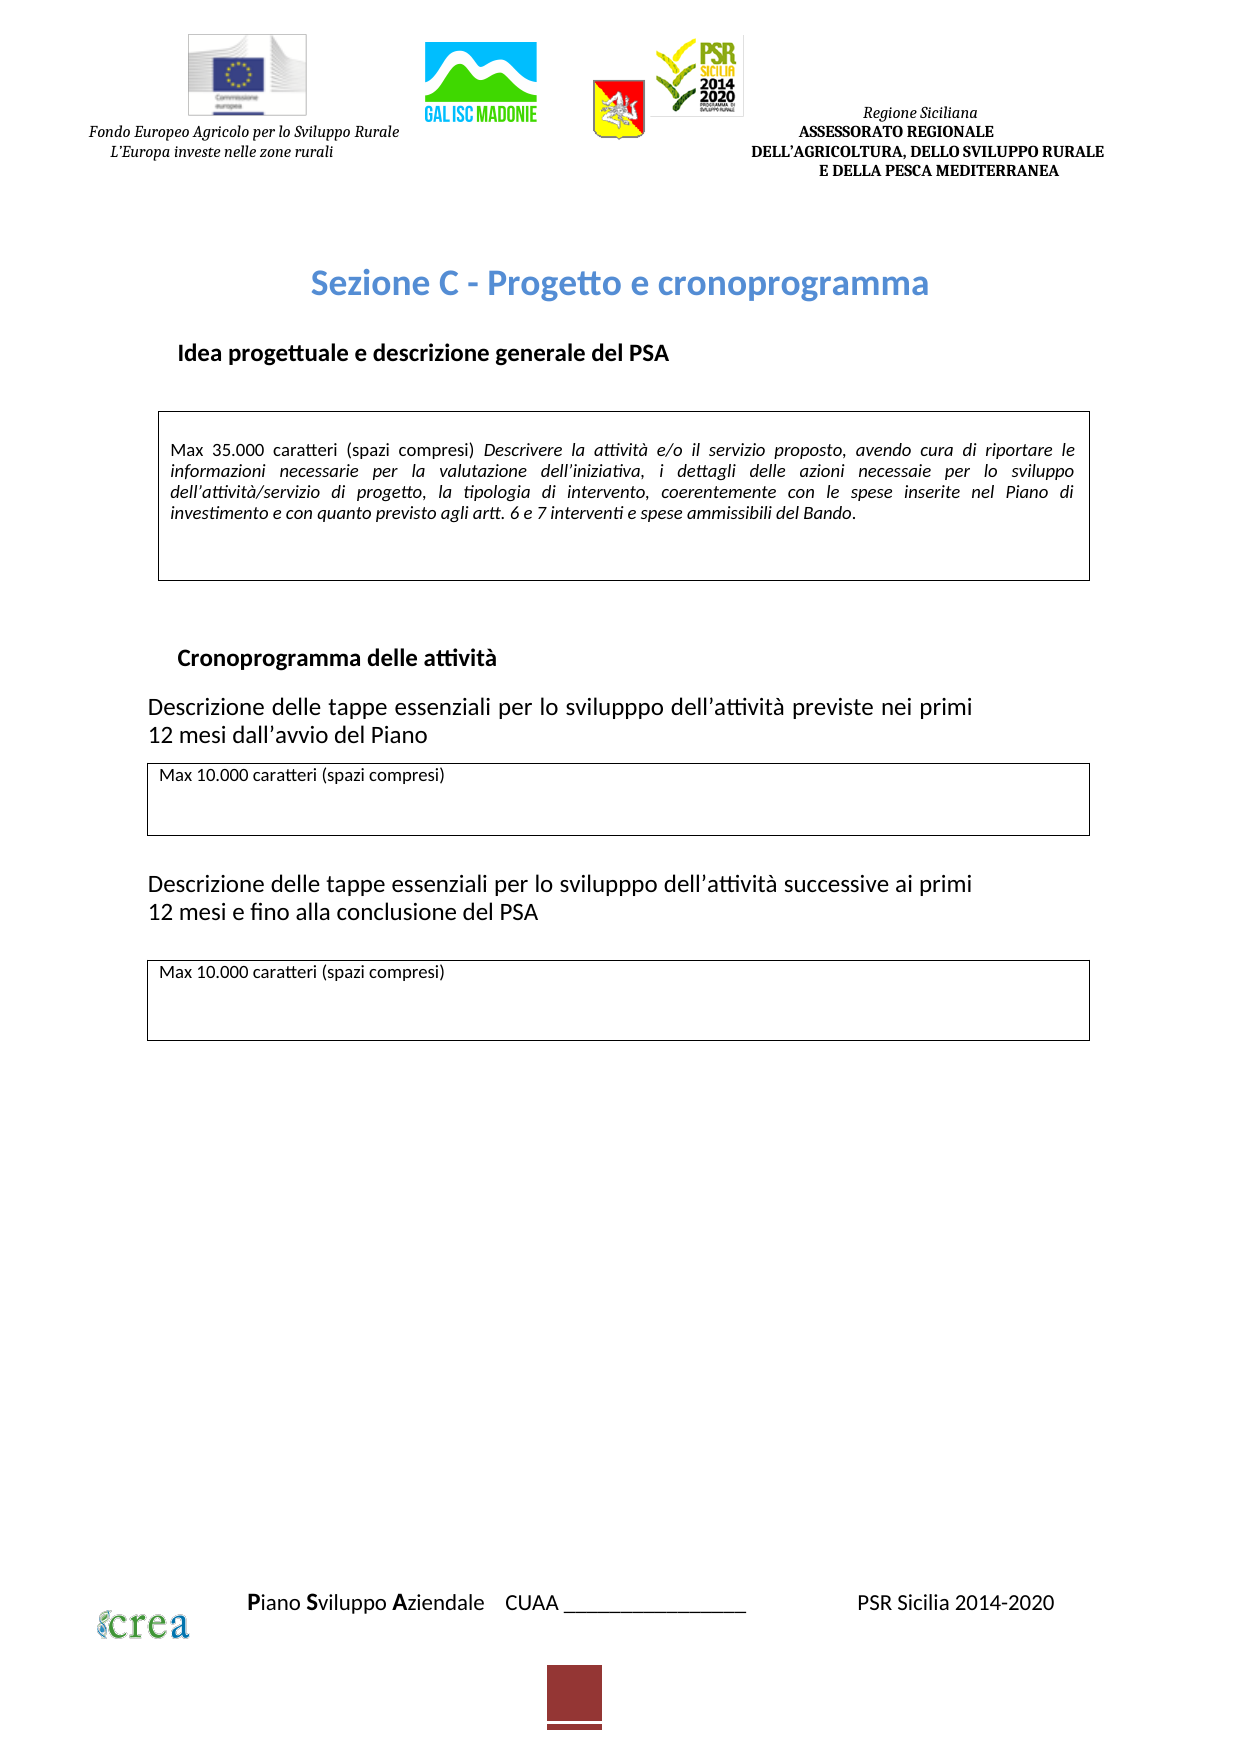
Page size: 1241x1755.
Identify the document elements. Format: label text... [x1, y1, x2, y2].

text Idea progettuale e descrizione generale del PSA [177, 337, 1093, 368]
subtitle Sezione C - Progetto e cronoprogramma [148, 258, 1093, 304]
text Cronoprogramma delle attività [177, 642, 1093, 672]
table_header Max 35.000 caratteri (spazi compresi) Descrivere la attività e/o il servizio proposto, avendo cura di riportare le informazioni necessarie per la valutazione dell’iniziativa, i dettagli delle azioni necessaie per lo sviluppo dell’attività/servizio di progetto, la tipologia di intervento, coerentemente con le spese inserite nel Piano di investimento e con quanto previsto agli artt. 6 e 7 interventi e spese ammissibili del Bando. [159, 412, 1089, 579]
table_header Max 10.000 caratteri (spazi compresi) [148, 764, 1089, 835]
text Descrizione delle tappe essenziali per lo svilupppo dell’attività previste nei primi 12 mesi dall’avvio del Piano [148, 693, 974, 749]
text Descrizione delle tappe essenziali per lo svilupppo dell’attività successive ai primi 12 mesi e fino alla conclusione del PSA [148, 870, 974, 926]
table_header Max 10.000 caratteri (spazi compresi) [148, 961, 1089, 1039]
